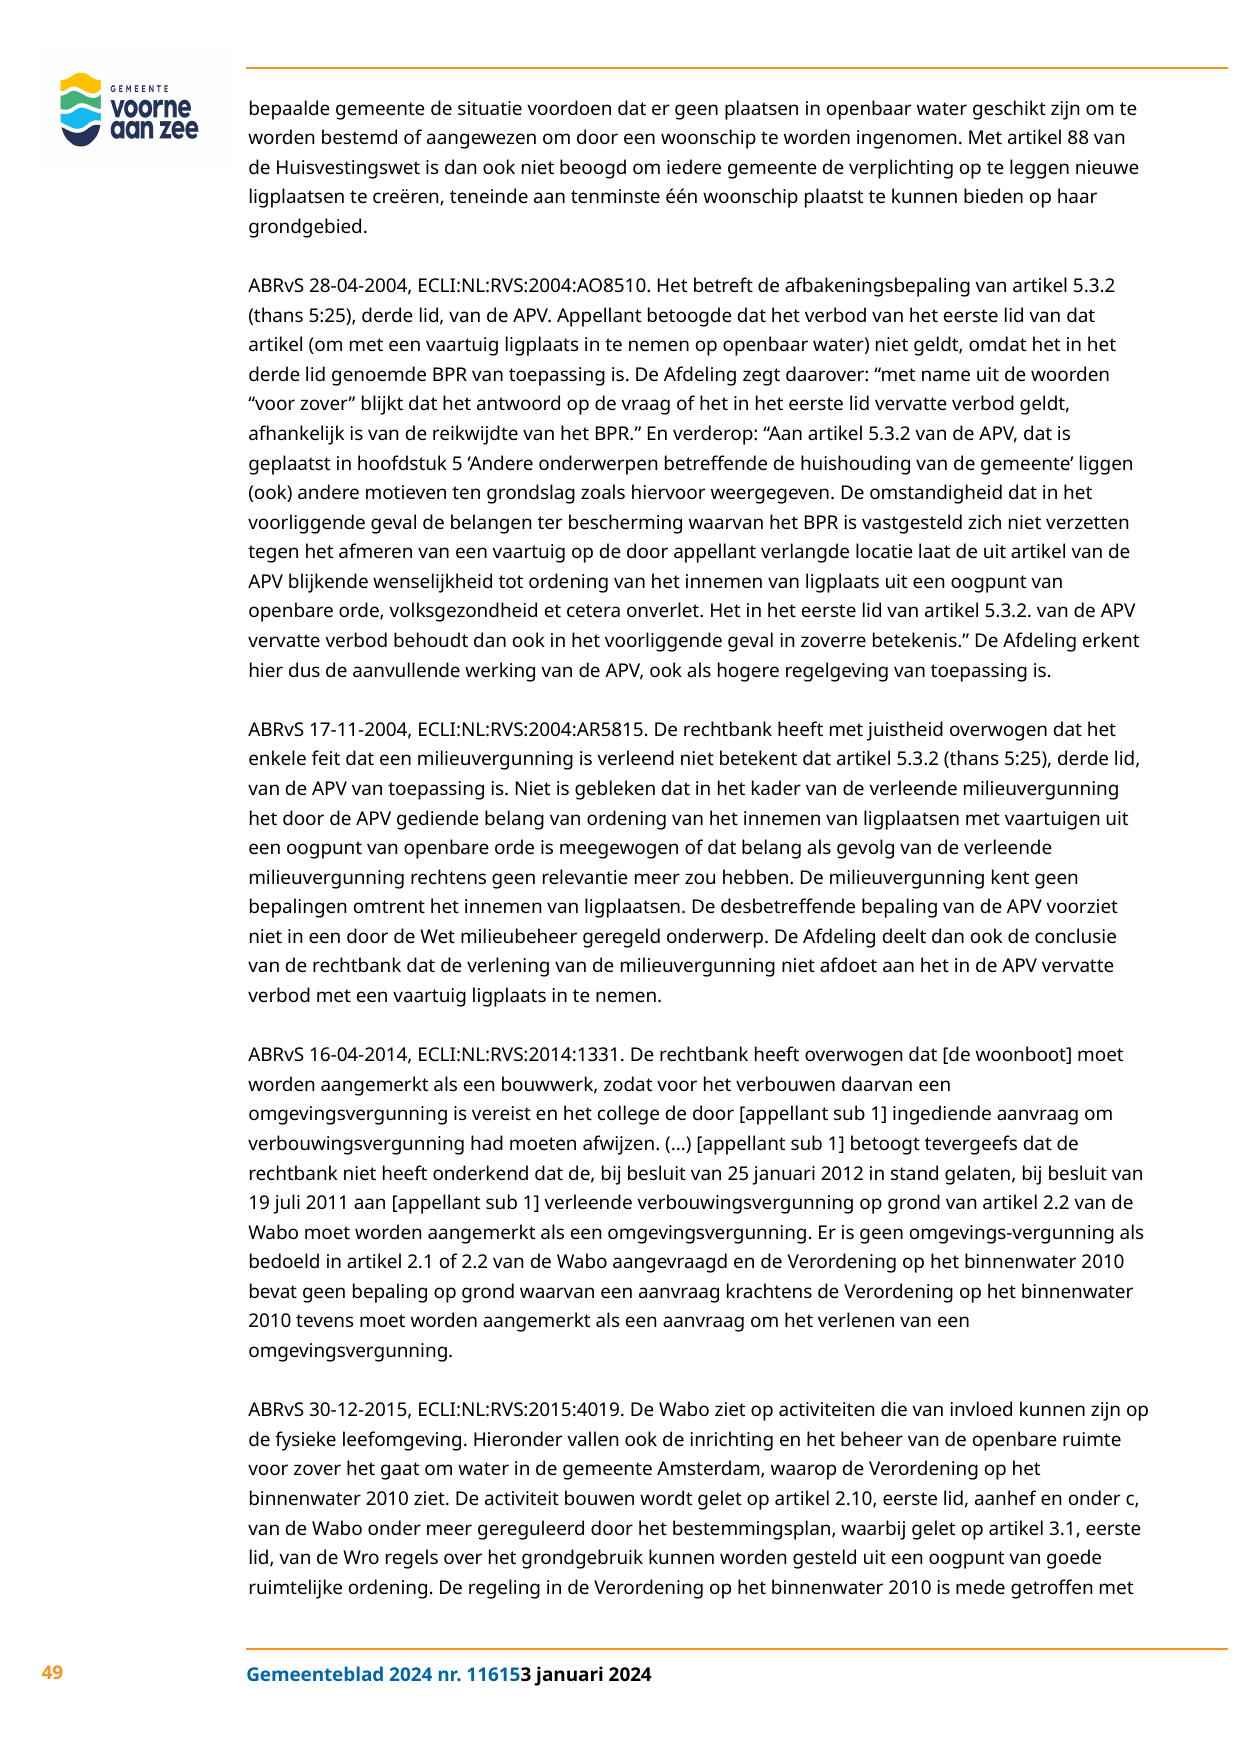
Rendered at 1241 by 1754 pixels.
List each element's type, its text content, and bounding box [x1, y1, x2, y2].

text ABRvS 28-04-2004, ECLI:NL:RVS:2004:AO8510. Het betreft de afbakeningsbepaling van artikel 5.3.2 (thans 5:25), derde lid, van de APV. Appellant betoogde dat het verbod van het eerste lid van dat artikel (om met een vaartuig ligplaats in te nemen op openbaar water) niet geldt, omdat het in het derde lid genoemde BPR van toepassing is. De Afdeling zegt daarover: “met name uit de woorden “voor zover” blijkt dat het antwoord op de vraag of het in het eerste lid vervatte verbod geldt, afhankelijk is van de reikwijdte van het BPR.” En verderop: “Aan artikel 5.3.2 van de APV, dat is geplaatst in hoofdstuk 5 ’Andere onderwerpen betreffende de huishouding van de gemeente’ liggen (ook) andere motieven ten grondslag zoals hiervoor weergegeven. De omstandigheid dat in het voorliggende geval de belangen ter bescherming waarvan het BPR is vastgesteld zich niet verzetten tegen het afmeren van een vaartuig op de door appellant verlangde locatie laat de uit artikel van de APV blijkende wenselijkheid tot ordening van het innemen van ligplaats uit een oogpunt van openbare orde, volksgezondheid et cetera onverlet. Het in het eerste lid van artikel 5.3.2. van de APV vervatte verbod behoudt dan ook in het voorliggende geval in zoverre betekenis.” De Afdeling erkent hier dus de aanvullende werking van de APV, ook als hogere regelgeving van toepassing is. [248, 272, 1152, 683]
picture [41, 47, 231, 172]
text bepaalde gemeente de situatie voordoen dat er geen plaatsen in openbaar water geschikt zijn om te worden bestemd of aangewezen om door een woonschip te worden ingenomen. Met artikel 88 van de Huisvestingswet is dan ook niet beoogd om iedere gemeente de verplichting op te leggen nieuwe ligplaatsen te creëren, teneinde aan tenminste één woonschip plaatst te kunnen bieden op haar grondgebied. [248, 95, 1152, 239]
text ABRvS 30-12-2015, ECLI:NL:RVS:2015:4019. De Wabo ziet op activiteiten die van invloed kunnen zijn op de fysieke leefomgeving. Hieronder vallen ook de inrichting en het beheer van de openbare ruimte voor zover het gaat om water in de gemeente Amsterdam, waarop de Verordening op het binnenwater 2010 ziet. De activiteit bouwen wordt gelet op artikel 2.10, eerste lid, aanhef en onder c, van de Wabo onder meer gereguleerd door het bestemmingsplan, waarbij gelet op artikel 3.1, eerste lid, van de Wro regels over het grondgebruik kunnen worden gesteld uit een oogpunt van goede ruimtelijke ordening. De regeling in de Verordening op het binnenwater 2010 is mede getroffen met [248, 1396, 1152, 1600]
text ABRvS 16-04-2014, ECLI:NL:RVS:2014:1331. De rechtbank heeft overwogen dat [de woonboot] moet worden aangemerkt als een bouwwerk, zodat voor het verbouwen daarvan een omgevingsvergunning is vereist en het college de door [appellant sub 1] ingediende aanvraag om verbouwingsvergunning had moeten afwijzen. (…) [appellant sub 1] betoogt tevergeefs dat de rechtbank niet heeft onderkend dat de, bij besluit van 25 januari 2012 in stand gelaten, bij besluit van 19 juli 2011 aan [appellant sub 1] verleende verbouwingsvergunning op grond van artikel 2.2 van de Wabo moet worden aangemerkt als een omgevingsvergunning. Er is geen omgevings-vergunning als bedoeld in artikel 2.1 of 2.2 van de Wabo aangevraagd en de Verordening op het binnenwater 2010 bevat geen bepaling op grond waarvan een aanvraag krachtens de Verordening op het binnenwater 2010 tevens moet worden aangemerkt als een aanvraag om het verlenen van een omgevingsvergunning. [248, 1041, 1152, 1363]
text ABRvS 17-11-2004, ECLI:NL:RVS:2004:AR5815. De rechtbank heeft met juistheid overwogen dat het enkele feit dat een milieuvergunning is verleend niet betekent dat artikel 5.3.2 (thans 5:25), derde lid, van de APV van toepassing is. Niet is gebleken dat in het kader van de verleende milieuvergunning het door de APV gediende belang van ordening van het innemen van ligplaatsen met vaartuigen uit een oogpunt van openbare orde is meegewogen of dat belang als gevolg van de verleende milieuvergunning rechtens geen relevantie meer zou hebben. De milieuvergunning kent geen bepalingen omtrent het innemen van ligplaatsen. De desbetreffende bepaling van de APV voorziet niet in een door de Wet milieubeheer geregeld onderwerp. De Afdeling deelt dan ook de conclusie van de rechtbank dat de verlening van de milieuvergunning niet afdoet aan het in de APV vervatte verbod met een vaartuig ligplaats in te nemen. [248, 716, 1152, 1008]
